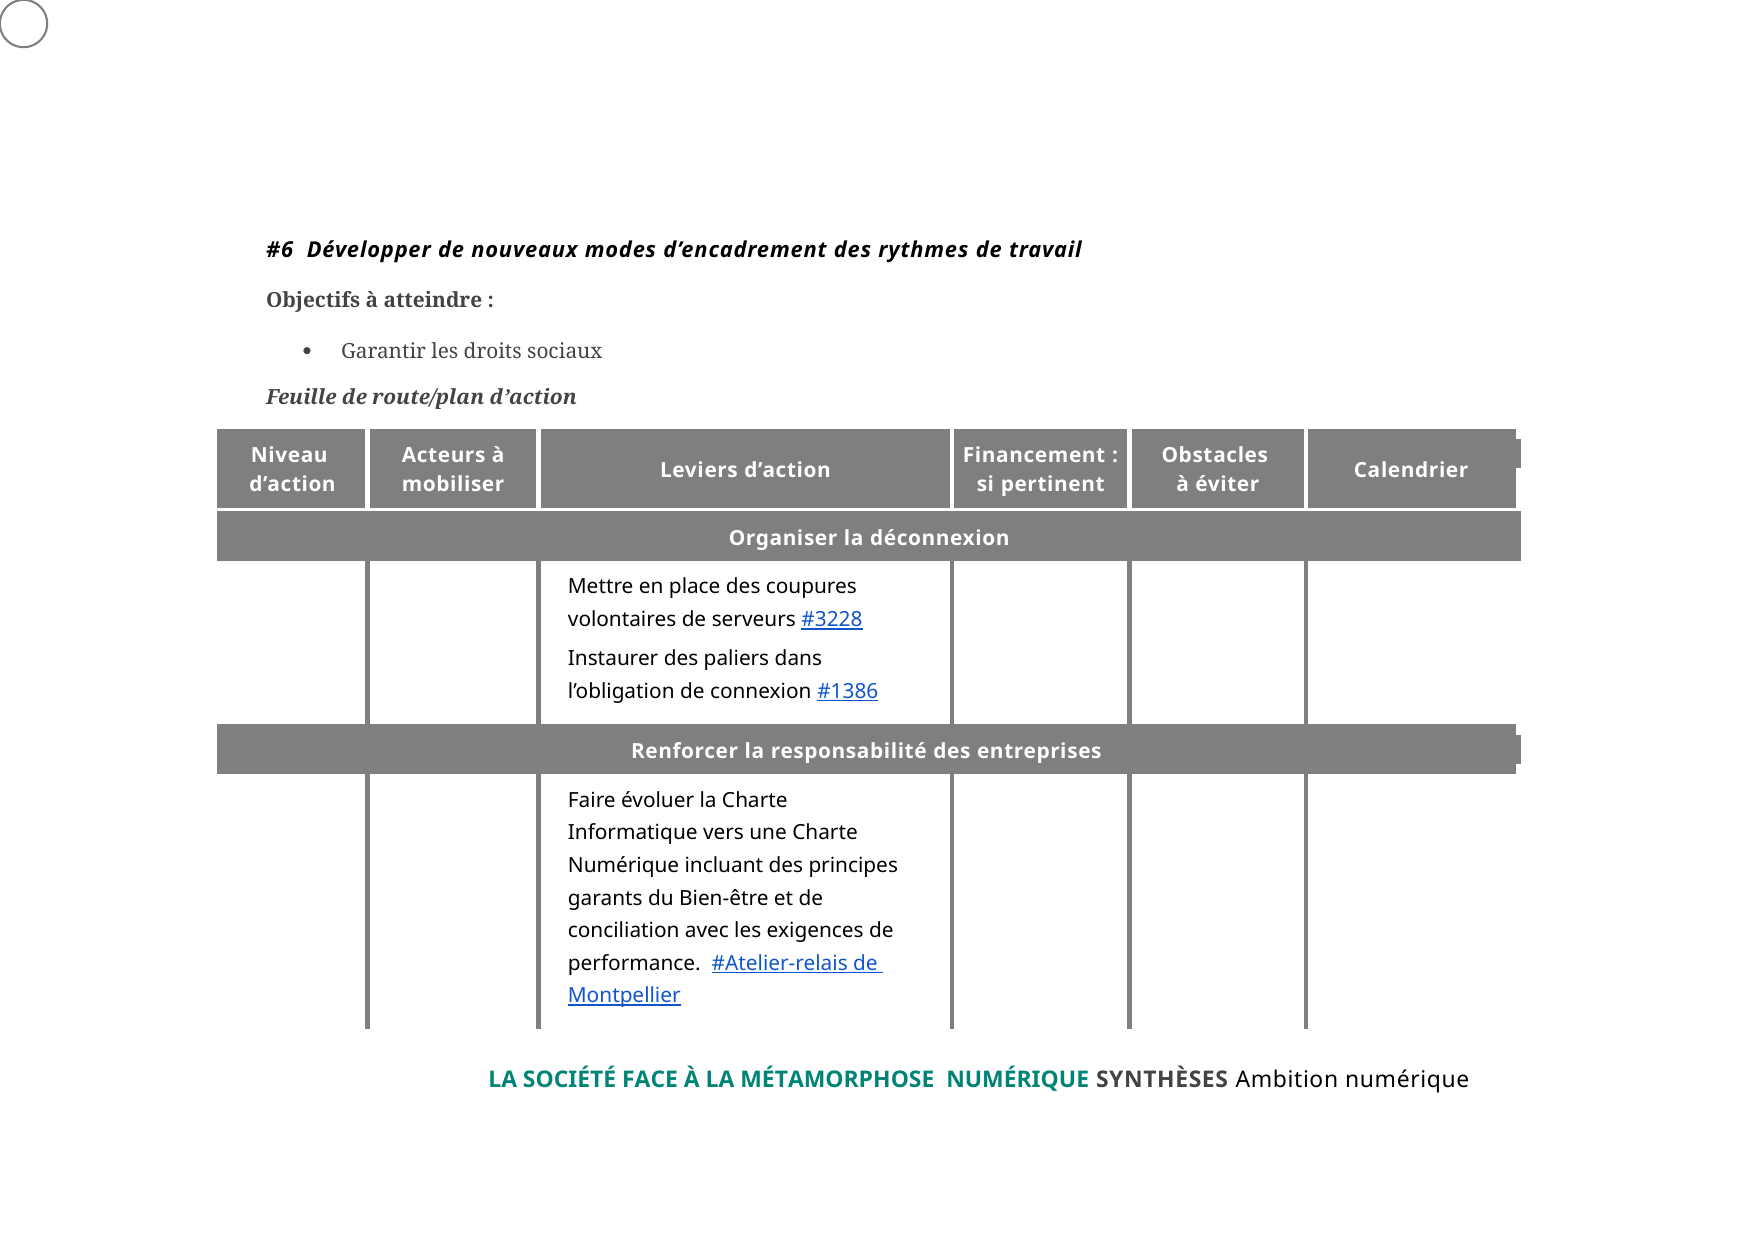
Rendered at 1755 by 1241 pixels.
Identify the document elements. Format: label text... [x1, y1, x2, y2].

table_header Obstacles à éviter [1132, 429, 1304, 508]
table_cell [1516, 724, 1521, 735]
table_header Acteurs à mobiliser [370, 429, 536, 508]
table_header [1516, 429, 1521, 439]
list Garantir les droits sociaux [303, 332, 1492, 365]
table_cell [370, 774, 536, 1029]
table_header [1516, 468, 1521, 508]
table_cell [1516, 774, 1521, 1029]
table_cell [954, 774, 1127, 1029]
table_cell [1516, 764, 1521, 774]
table_cell [217, 774, 365, 1029]
text Objectifs à atteindre : [266, 281, 1492, 314]
table_cell [1132, 774, 1304, 1029]
table_cell [370, 561, 536, 724]
table_header Calendrier [1308, 429, 1516, 508]
table_cell Renforcer la responsabilité des entreprises [217, 724, 1516, 774]
table_cell [1308, 561, 1516, 724]
table_cell Faire évoluer la Charte Informatique vers une Charte Numérique incluant des principes garants du Bien-être et de conciliation avec les exigences de performance. #Atelier-relais de Montpellier [541, 774, 950, 1029]
table_cell Mettre en place des coupures volontaires de serveurs #3228 Instaurer des paliers dans l’obligation de connexion #1386 [541, 561, 950, 724]
table_cell [954, 561, 1127, 724]
table_cell [1516, 561, 1521, 724]
table_cell [217, 561, 365, 724]
table_cell [1132, 561, 1304, 724]
table_header Financement : si pertinent [954, 429, 1127, 508]
table_header Leviers d’action [541, 429, 950, 508]
table_cell Organiser la déconnexion [217, 511, 1521, 561]
table_header Niveau d’action [217, 429, 365, 508]
text Feuille de route/plan d’action [266, 378, 1492, 411]
text #6 Développer de nouveaux modes d’encadrement des rythmes de travail [266, 234, 1551, 264]
table_cell [1308, 774, 1516, 1029]
